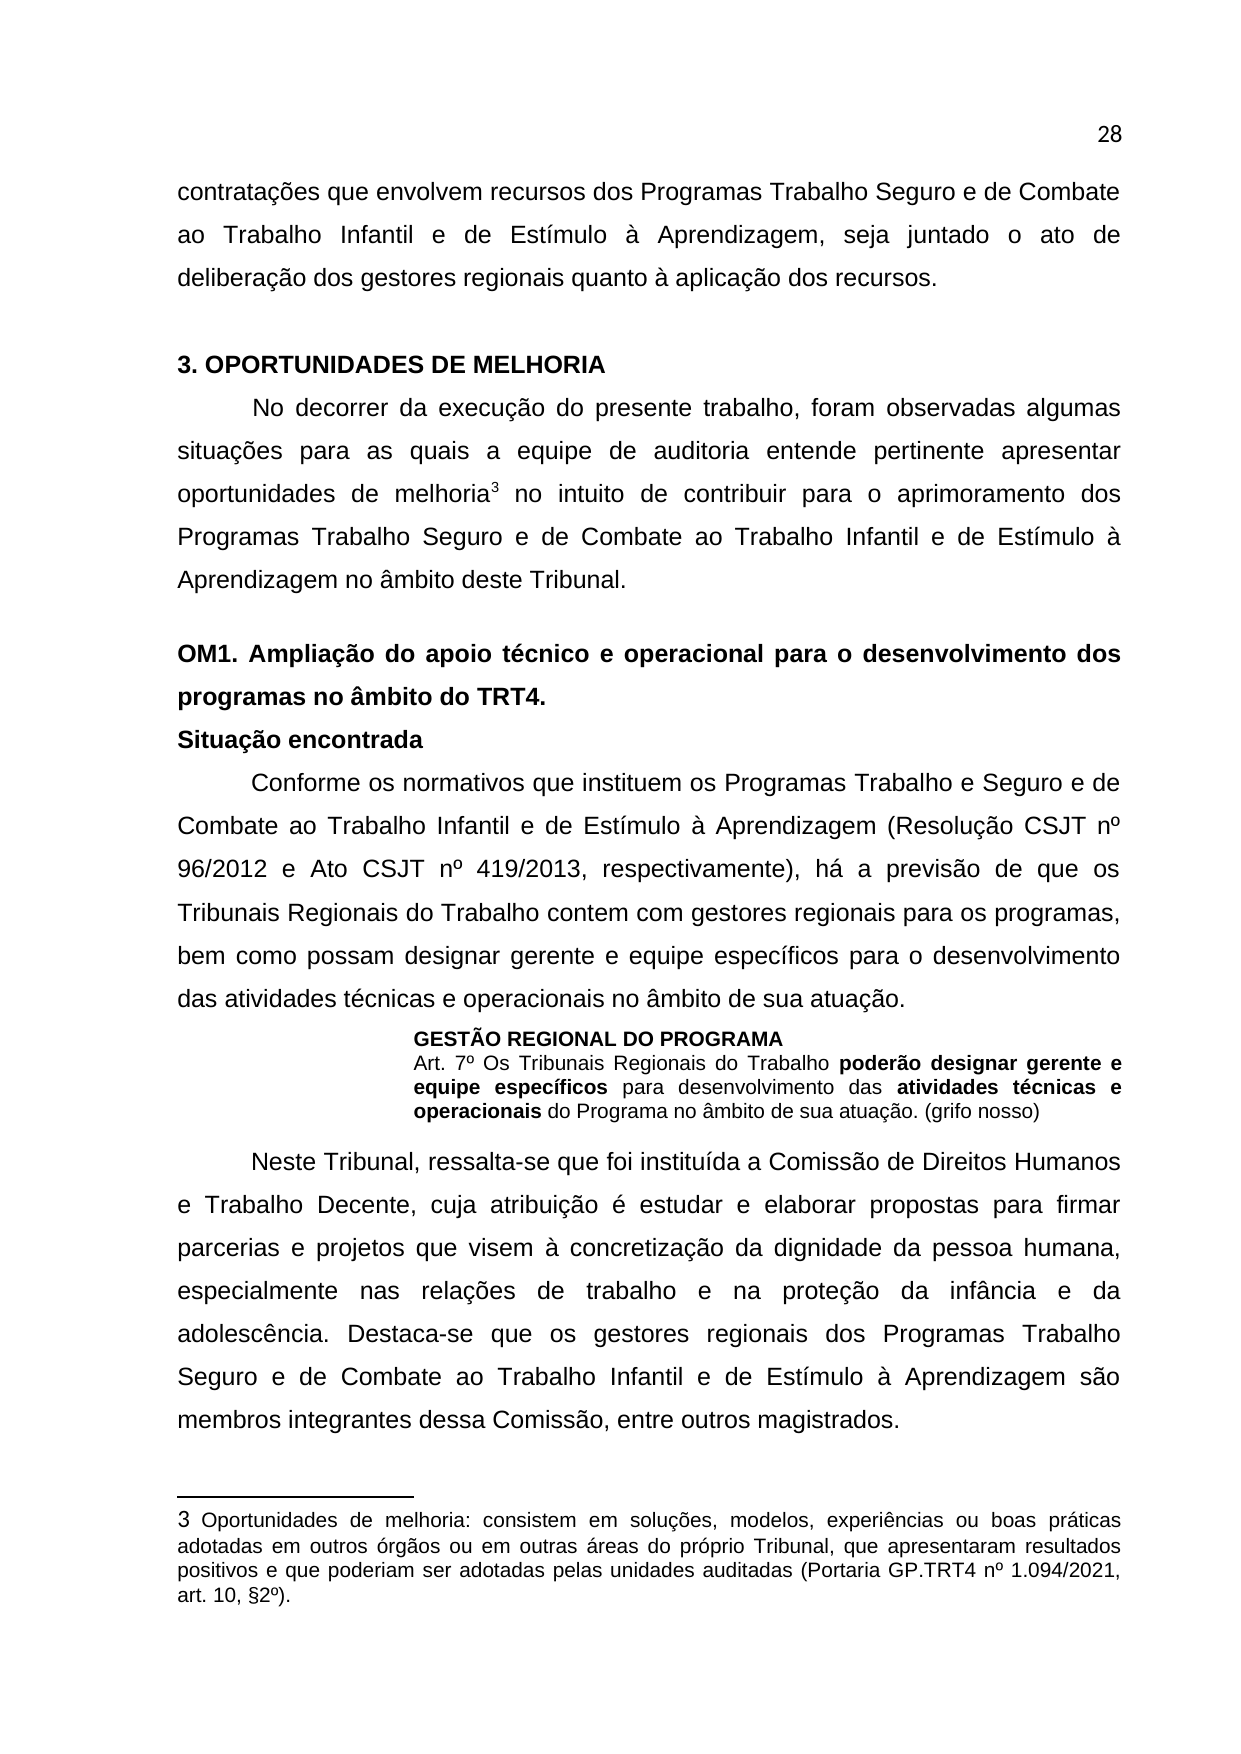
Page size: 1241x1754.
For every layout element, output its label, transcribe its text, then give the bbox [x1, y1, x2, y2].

text Conforme os normativos que instituem os Programas Trabalho e Seguro e de Combate ao Trabalho Infantil e de Estímulo à Aprendizagem (Resolução CSJT nº 96/2012 e Ato CSJT nº 419/2013, respectivamente), há a previsão de que os Tribunais Regionais do Trabalho contem com gestores regionais para os programas, bem como possam designar gerente e equipe específicos para o desenvolvimento das atividades técnicas e operacionais no âmbito de sua atuação. [177, 768, 1122, 1013]
text contratações que envolvem recursos dos Programas Trabalho Seguro e de Combate ao Trabalho Infantil e de Estímulo à Aprendizagem, seja juntado o ato de deliberação dos gestores regionais quanto à aplicação dos recursos. [177, 177, 1122, 292]
text GESTÃO REGIONAL DO PROGRAMA [413, 1027, 1122, 1051]
text Art. 7º Os Tribunais Regionais do Trabalho poderão designar gerente e equipe específicos para desenvolvimento das atividades técnicas e operacionais do Programa no âmbito de sua atuação. (grifo nosso) [413, 1051, 1122, 1123]
text Situação encontrada [177, 725, 1122, 754]
subtitle OM1. Ampliação do apoio técnico e operacional para o desenvolvimento dos programas no âmbito do TRT4. [177, 639, 1122, 711]
text No decorrer da execução do presente trabalho, foram observadas algumas situações para as quais a equipe de auditoria entende pertinente apresentar oportunidades de melhoria no intuito de contribuir para o aprimoramento dos Programas Trabalho Seguro e de Combate ao Trabalho Infantil e de Estímulo à Aprendizagem no âmbito deste Tribunal. [177, 393, 1122, 594]
text Neste Tribunal, ressalta-se que foi instituída a Comissão de Direitos Humanos e Trabalho Decente, cuja atribuição é estudar e elaborar propostas para firmar parcerias e projetos que visem à concretização da dignidade da pessoa humana, especialmente nas relações de trabalho e na proteção da infância e da adolescência. Destaca-se que os gestores regionais dos Programas Trabalho Seguro e de Combate ao Trabalho Infantil e de Estímulo à Aprendizagem são membros integrantes dessa Comissão, entre outros magistrados. [177, 1147, 1122, 1434]
text Oportunidades de melhoria: consistem em soluções, modelos, experiências ou boas práticas adotadas em outros órgãos ou em outras áreas do próprio Tribunal, que apresentaram resultados positivos e que poderiam ser adotadas pelas unidades auditadas (Portaria GP.TRT4 nº 1.094/2021, art. 10, §2º). [177, 1503, 1122, 1607]
subtitle 3. OPORTUNIDADES DE MELHORIA [177, 349, 1122, 378]
